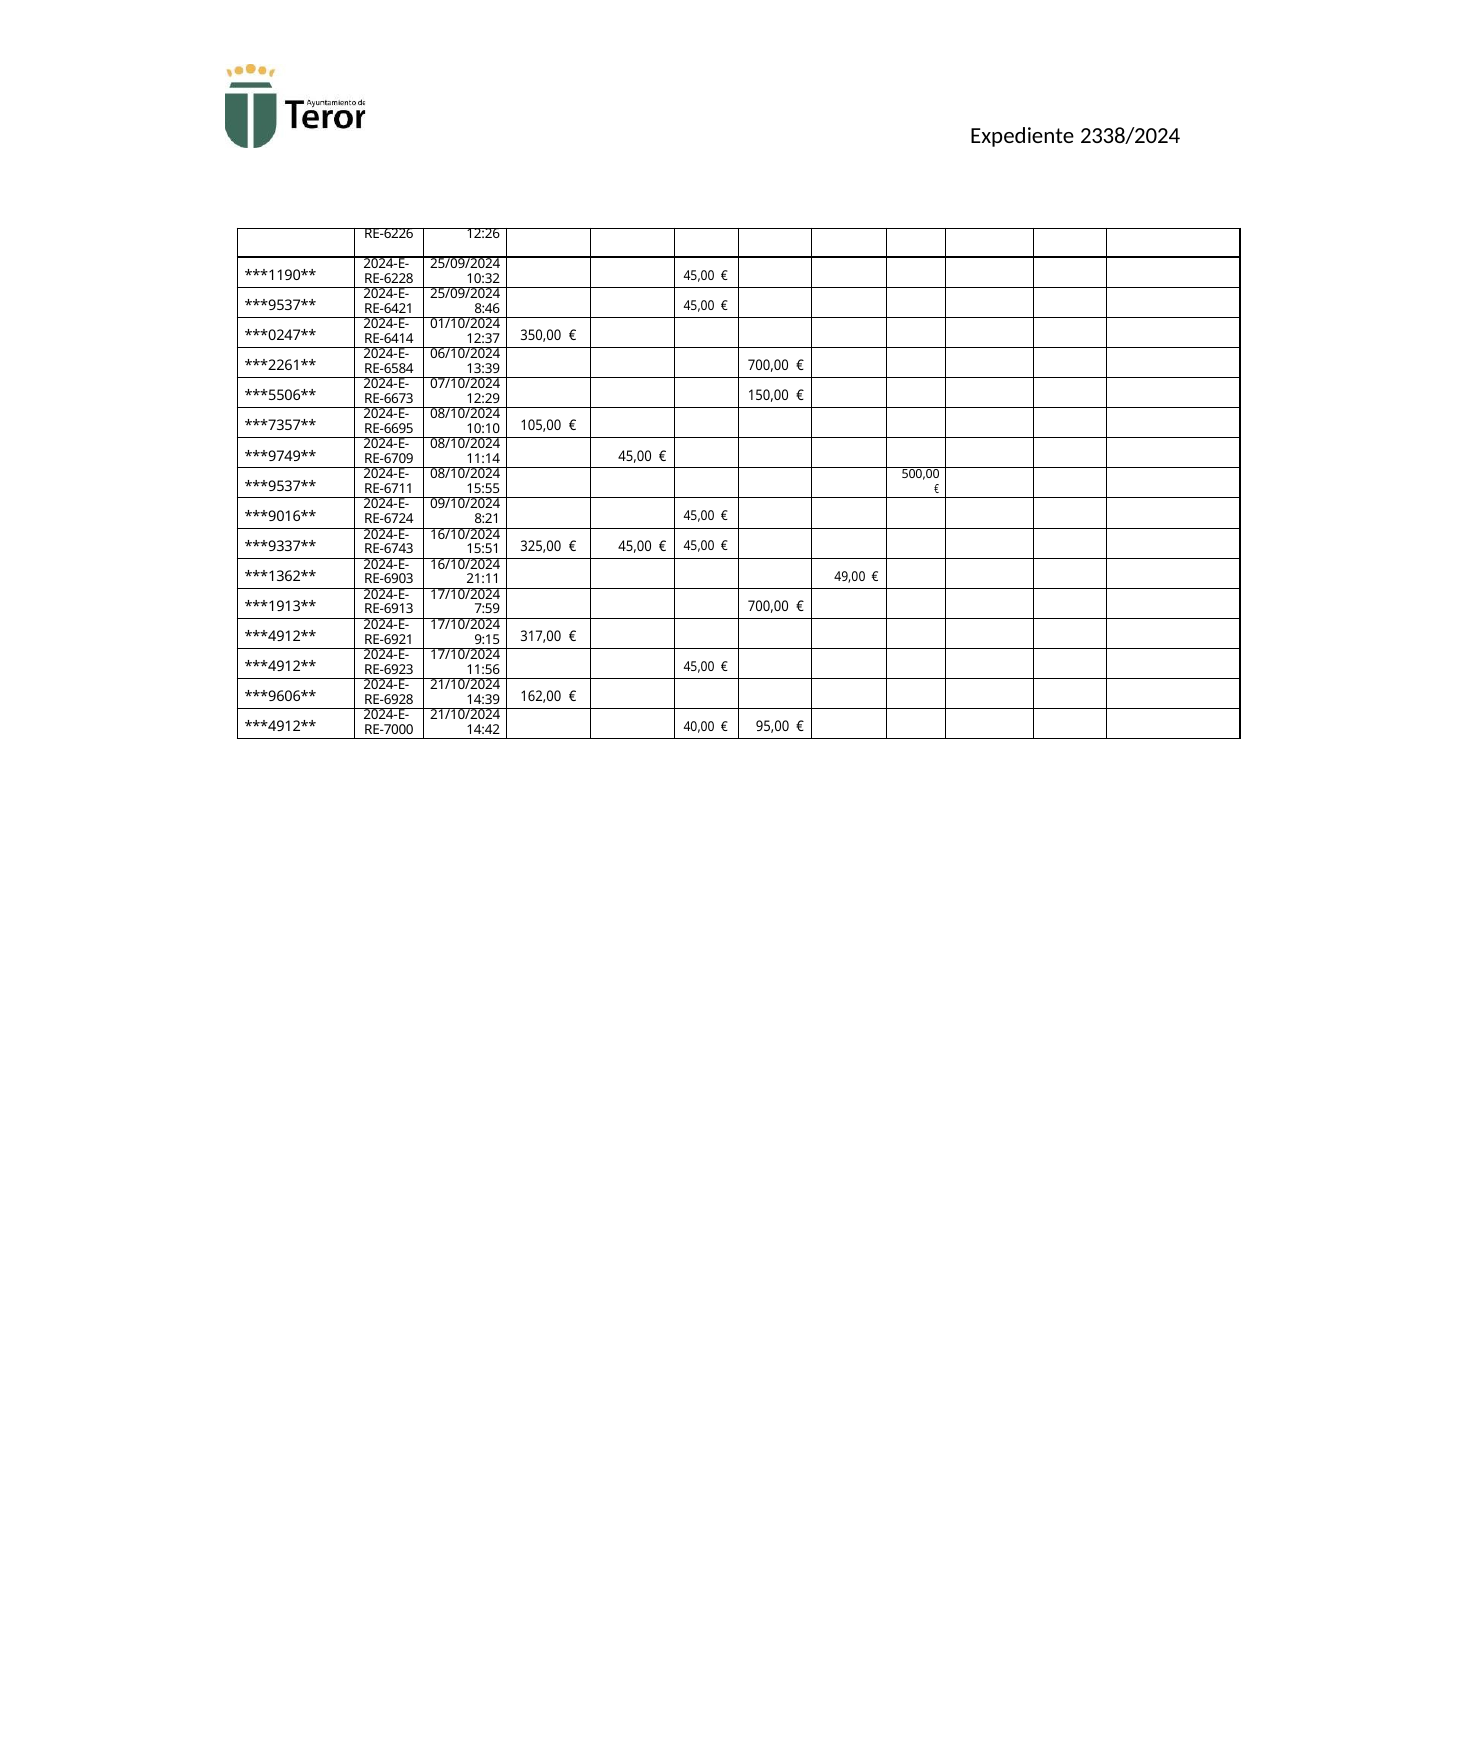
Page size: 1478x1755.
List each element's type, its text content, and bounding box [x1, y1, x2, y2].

table_cell RE-6928 [355, 693, 423, 708]
table_cell [946, 468, 1033, 497]
table_cell [507, 378, 590, 407]
table_cell [1107, 619, 1239, 648]
table_cell [675, 559, 738, 587]
table_cell RE-6913 [355, 603, 423, 617]
table_cell [1034, 679, 1106, 708]
table_cell [739, 619, 811, 648]
table_cell [887, 649, 945, 678]
table_cell RE-6743 [355, 543, 423, 557]
table_cell [507, 589, 590, 617]
table_cell 2024-E- [355, 408, 423, 422]
table_cell [1034, 378, 1106, 407]
table_cell [812, 258, 886, 287]
table_cell [507, 348, 590, 377]
table_cell [591, 589, 674, 617]
table_cell ***9337** [238, 529, 354, 557]
table_cell [675, 679, 738, 708]
table_cell [1107, 709, 1239, 738]
table_cell [1107, 468, 1239, 497]
table_cell 10:10 [424, 422, 506, 437]
table_cell [591, 619, 674, 648]
table_cell 11:56 [424, 663, 506, 678]
table_cell [1034, 498, 1106, 527]
table_cell [739, 498, 811, 527]
table_cell [1107, 589, 1239, 617]
table_cell 10:32 [424, 272, 506, 287]
table_cell 105,00 € [507, 408, 590, 437]
table_cell 2024-E- [355, 709, 423, 723]
table_cell [1107, 348, 1239, 377]
table_cell [946, 438, 1033, 467]
table_cell [1107, 318, 1239, 347]
table_cell RE-6584 [355, 362, 423, 377]
table_cell [739, 468, 811, 497]
table_cell 95,00 € [739, 709, 811, 738]
table_cell 21:11 [424, 573, 506, 587]
table_cell [812, 529, 886, 557]
table_cell [507, 498, 590, 527]
table_cell [675, 348, 738, 377]
table_cell ***4912** [238, 619, 354, 648]
table_cell 162,00 € [507, 679, 590, 708]
table_cell [946, 649, 1033, 678]
table_cell 700,00 € [739, 589, 811, 617]
table_cell 06/10/2024 [424, 348, 506, 362]
table_cell [812, 348, 886, 377]
table_cell [946, 619, 1033, 648]
table_cell [507, 258, 590, 287]
table_cell 40,00 € [675, 709, 738, 738]
table_cell 11:14 [424, 453, 506, 467]
table_cell [739, 649, 811, 678]
table_cell 08/10/2024 [424, 408, 506, 422]
table_cell [1107, 679, 1239, 708]
table_cell RE-6903 [355, 573, 423, 587]
table_cell RE-6711 [355, 483, 423, 497]
table_cell ***9749** [238, 438, 354, 467]
table_cell [812, 589, 886, 617]
table_cell [739, 529, 811, 557]
table_cell [1034, 529, 1106, 557]
table_cell 12:37 [424, 332, 506, 347]
table_cell 2024-E- [355, 348, 423, 362]
table_cell [675, 408, 738, 437]
table_cell [1107, 529, 1239, 557]
table_cell [946, 378, 1033, 407]
table_cell 2024-E- [355, 649, 423, 663]
table_cell 07/10/2024 [424, 378, 506, 392]
table_cell 325,00 € [507, 529, 590, 557]
table_cell 2024-E- [355, 438, 423, 452]
table_cell [946, 709, 1033, 738]
table_cell [739, 288, 811, 317]
table_cell [812, 318, 886, 347]
table_cell [591, 378, 674, 407]
table_cell [887, 709, 945, 738]
table_cell [946, 348, 1033, 377]
table_cell 17/10/2024 [424, 619, 506, 633]
table_cell [812, 679, 886, 708]
table_cell 2024-E- [355, 468, 423, 482]
table_cell 21/10/2024 [424, 709, 506, 723]
table_cell [507, 559, 590, 587]
table_cell [507, 229, 590, 256]
table_cell [1107, 408, 1239, 437]
table_cell 08/10/2024 [424, 468, 506, 482]
table_cell RE-6923 [355, 663, 423, 678]
table_cell 12:26 [424, 229, 506, 256]
table_cell [739, 438, 811, 467]
table_cell [812, 408, 886, 437]
table_cell ***5506** [238, 378, 354, 407]
table_cell [887, 559, 945, 587]
table_cell RE-6709 [355, 453, 423, 467]
table_cell ***7357** [238, 408, 354, 437]
table_cell [1034, 559, 1106, 587]
table_cell [887, 438, 945, 467]
table_cell € [887, 483, 945, 497]
table_cell [1107, 258, 1239, 287]
table_cell [1034, 258, 1106, 287]
table_cell 15:55 [424, 483, 506, 497]
table_cell ***2261** [238, 348, 354, 377]
table_cell ***0247** [238, 318, 354, 347]
table_cell 2024-E- [355, 679, 423, 693]
table_cell ***9537** [238, 288, 354, 317]
table_cell [591, 258, 674, 287]
table_cell [675, 468, 738, 497]
table_cell [887, 288, 945, 317]
table_cell ***4912** [238, 709, 354, 738]
table_cell 8:21 [424, 513, 506, 527]
table_cell 700,00 € [739, 348, 811, 377]
table_cell [1034, 288, 1106, 317]
table_cell [1107, 438, 1239, 467]
table_cell [1034, 619, 1106, 648]
table_cell [1107, 378, 1239, 407]
table_cell [591, 318, 674, 347]
table_cell [591, 408, 674, 437]
table_cell 500,00 [887, 468, 945, 482]
table_cell [675, 438, 738, 467]
table_cell 2024-E- [355, 318, 423, 332]
table_cell 45,00 € [591, 529, 674, 557]
table_cell ***9016** [238, 498, 354, 527]
table_cell [946, 679, 1033, 708]
table_cell [507, 649, 590, 678]
table_cell [946, 258, 1033, 287]
table_cell [591, 288, 674, 317]
table_cell ***1190** [238, 258, 354, 287]
table_cell [946, 559, 1033, 587]
table_cell [1034, 348, 1106, 377]
table_cell [675, 318, 738, 347]
table_cell [887, 498, 945, 527]
table_cell [812, 229, 886, 256]
table_cell 45,00 € [675, 258, 738, 287]
table_cell [591, 498, 674, 527]
table_cell [1034, 318, 1106, 347]
table_cell [946, 589, 1033, 617]
table_cell [812, 468, 886, 497]
table_cell 2024-E- [355, 529, 423, 543]
table_cell [946, 529, 1033, 557]
table_cell ***4912** [238, 649, 354, 678]
table_cell 350,00 € [507, 318, 590, 347]
table_cell [1107, 288, 1239, 317]
table_cell [739, 408, 811, 437]
table_cell [812, 619, 886, 648]
table_cell 2024-E- [355, 589, 423, 603]
table_cell 45,00 € [675, 529, 738, 557]
table_cell RE-6228 [355, 272, 423, 287]
table_cell [739, 318, 811, 347]
table_cell [946, 229, 1033, 256]
table_cell [946, 318, 1033, 347]
table_cell 2024-E- [355, 619, 423, 633]
table_cell 317,00 € [507, 619, 590, 648]
table_cell [1107, 559, 1239, 587]
table_cell 12:29 [424, 392, 506, 407]
table_cell [1034, 438, 1106, 467]
table_cell [591, 229, 674, 256]
table_cell 17/10/2024 [424, 649, 506, 663]
table_cell RE-6673 [355, 392, 423, 407]
table_cell [887, 318, 945, 347]
table_cell 08/10/2024 [424, 438, 506, 452]
table_cell [812, 498, 886, 527]
table_cell [812, 288, 886, 317]
table_cell ***1362** [238, 559, 354, 587]
table_cell 2024-E- [355, 559, 423, 573]
table_cell 16/10/2024 [424, 529, 506, 543]
table_cell 45,00 € [675, 288, 738, 317]
table_cell 49,00 € [812, 559, 886, 587]
table_cell 45,00 € [675, 649, 738, 678]
table_cell 2024-E- [355, 258, 423, 272]
table_cell [946, 288, 1033, 317]
table_cell 45,00 € [675, 229, 738, 256]
table_cell [507, 468, 590, 497]
table_cell [1034, 709, 1106, 738]
table_cell [507, 288, 590, 317]
table_cell [739, 679, 811, 708]
table_cell [739, 559, 811, 587]
table_cell [887, 258, 945, 287]
table_cell [946, 408, 1033, 437]
table_cell 16/10/2024 [424, 559, 506, 573]
table_cell RE-6695 [355, 422, 423, 437]
table_cell ***9606** [238, 679, 354, 708]
table_cell [1034, 408, 1106, 437]
table_cell 09/10/2024 [424, 498, 506, 512]
table_cell 45,00 € [591, 438, 674, 467]
table_cell [887, 378, 945, 407]
table_cell 14:42 [424, 723, 506, 738]
table_cell RE-6724 [355, 513, 423, 527]
table_cell 8:46 [424, 302, 506, 317]
table_cell RE-6921 [355, 633, 423, 648]
table_cell [591, 649, 674, 678]
table_cell [887, 529, 945, 557]
table_cell 25/09/2024 [424, 288, 506, 302]
table_cell [887, 589, 945, 617]
table_cell [1034, 229, 1106, 256]
table_cell 17/10/2024 [424, 589, 506, 603]
table_cell [591, 559, 674, 587]
table_cell [887, 348, 945, 377]
table_cell [675, 378, 738, 407]
table_cell [812, 438, 886, 467]
table_cell [1034, 649, 1106, 678]
table_cell [739, 258, 811, 287]
table_cell RE-7000 [355, 723, 423, 738]
table_cell 15:51 [424, 543, 506, 557]
table_cell ***9537** [238, 468, 354, 497]
table_cell [591, 348, 674, 377]
table_cell ***1190** [238, 229, 354, 256]
table_cell [507, 709, 590, 738]
table_cell [887, 619, 945, 648]
table_cell [591, 468, 674, 497]
table_cell [1107, 498, 1239, 527]
table_cell 9:15 [424, 633, 506, 648]
table_cell 45,00 € [675, 498, 738, 527]
table_cell ***1913** [238, 589, 354, 617]
table_cell [812, 709, 886, 738]
table_cell [739, 229, 811, 256]
table_cell RE-6226 [355, 229, 423, 256]
table_cell 2024-E- [355, 378, 423, 392]
table_cell [675, 619, 738, 648]
table_cell [812, 378, 886, 407]
table_cell [507, 438, 590, 467]
table_cell 2024-E- [355, 498, 423, 512]
table_cell 01/10/2024 [424, 318, 506, 332]
table_cell 7:59 [424, 603, 506, 617]
table_cell 13:39 [424, 362, 506, 377]
table_cell [1107, 649, 1239, 678]
table_cell [887, 679, 945, 708]
table_cell [887, 408, 945, 437]
table_cell 25/09/2024 [424, 258, 506, 272]
table_cell RE-6421 [355, 302, 423, 317]
table_cell [591, 679, 674, 708]
table_cell [675, 589, 738, 617]
table_cell [946, 498, 1033, 527]
table_cell 21/10/2024 [424, 679, 506, 693]
table_cell 150,00 € [739, 378, 811, 407]
table_cell RE-6414 [355, 332, 423, 347]
table_cell [1034, 589, 1106, 617]
table_cell [1107, 229, 1239, 256]
table_cell [591, 709, 674, 738]
table_cell [1034, 468, 1106, 497]
table_cell [887, 229, 945, 256]
table_cell 14:39 [424, 693, 506, 708]
table_cell [812, 649, 886, 678]
table_cell 2024-E- [355, 288, 423, 302]
